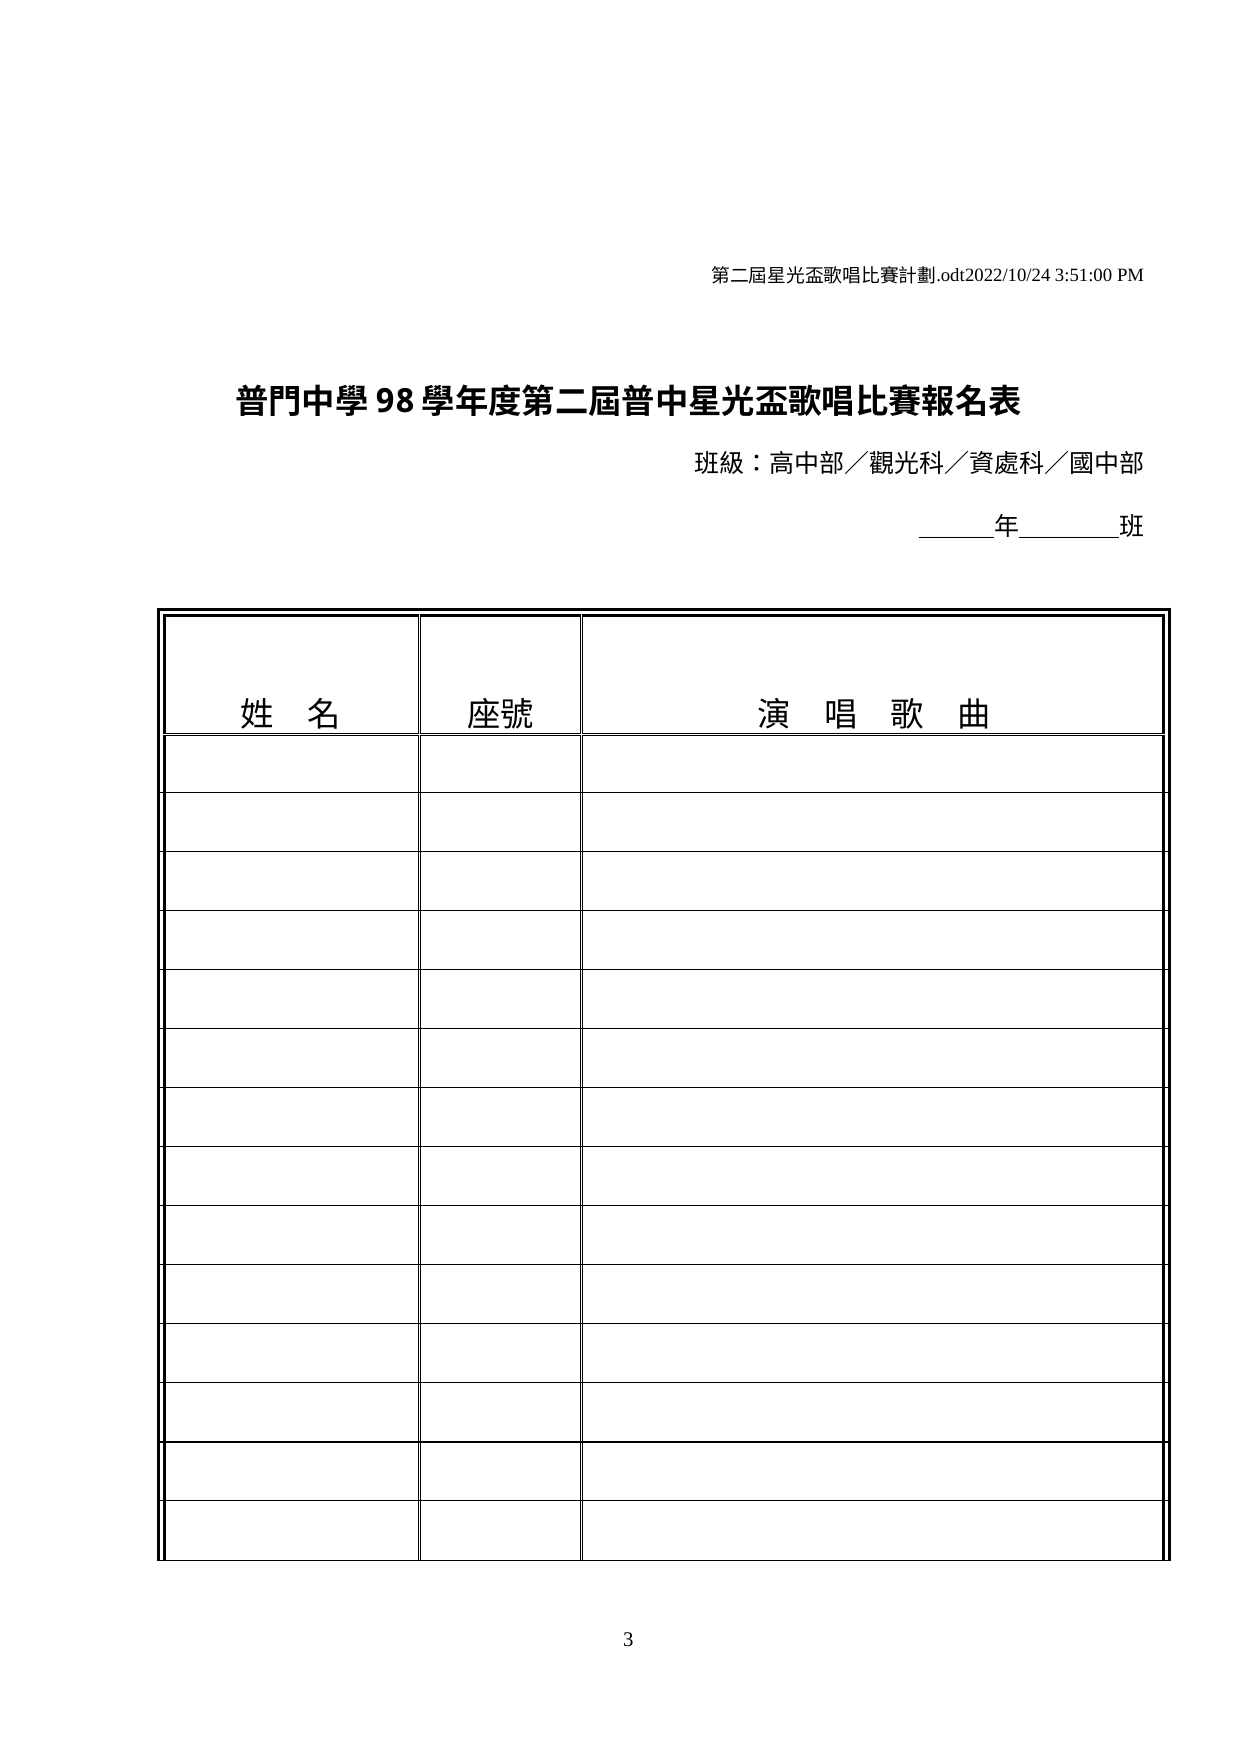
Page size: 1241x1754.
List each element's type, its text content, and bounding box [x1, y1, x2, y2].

table_cell [583, 1029, 1162, 1087]
table_header 座號 [419, 611, 582, 733]
table_cell [421, 1443, 580, 1500]
table_cell [421, 1501, 580, 1559]
table_header 演 唱 歌 曲 [582, 611, 1166, 733]
table_cell [166, 1029, 418, 1087]
text 歌唱比賽計劃2009/11/23 [112, 233, 1144, 295]
table_cell [583, 911, 1162, 969]
table_cell [421, 1088, 580, 1146]
table_cell [166, 1443, 418, 1500]
table_cell [166, 1206, 418, 1264]
table_cell [583, 1088, 1162, 1146]
table_cell [166, 1501, 418, 1559]
table_cell [166, 970, 418, 1028]
table_cell [421, 970, 580, 1028]
table_cell [166, 736, 418, 792]
table_cell [421, 1324, 580, 1382]
table_cell [583, 1147, 1162, 1205]
table_cell [166, 1147, 418, 1205]
table_cell [421, 911, 580, 969]
table_cell [583, 1265, 1162, 1323]
table_cell [583, 1443, 1162, 1500]
table_cell [421, 793, 580, 851]
table_cell [583, 1324, 1162, 1382]
table_cell [583, 970, 1162, 1028]
table_header 姓 名 [161, 611, 419, 733]
table_cell [421, 1265, 580, 1323]
table_cell [421, 1383, 580, 1441]
table_cell [166, 911, 418, 969]
table_cell [583, 1501, 1162, 1559]
table_cell [166, 1088, 418, 1146]
table_cell [583, 852, 1162, 910]
table_cell [166, 852, 418, 910]
table_cell [166, 793, 418, 851]
table_cell [166, 1324, 418, 1382]
table_cell [421, 1206, 580, 1264]
text ＿＿＿年＿＿＿＿班 [112, 483, 1144, 545]
table_cell [583, 736, 1162, 792]
table_cell [421, 1147, 580, 1205]
table_cell [583, 1206, 1162, 1264]
table_cell [583, 1383, 1162, 1441]
text 班級：高中部／觀光科／資處科／國中部 [112, 420, 1144, 483]
table_cell [421, 852, 580, 910]
table_cell [583, 793, 1162, 851]
table_cell [421, 736, 580, 792]
table_cell [166, 1383, 418, 1441]
table_cell [421, 1029, 580, 1087]
text 普門中學98學年度第二屆普中星光盃歌唱比賽報名表 [112, 358, 1144, 420]
table_cell [166, 1265, 418, 1323]
